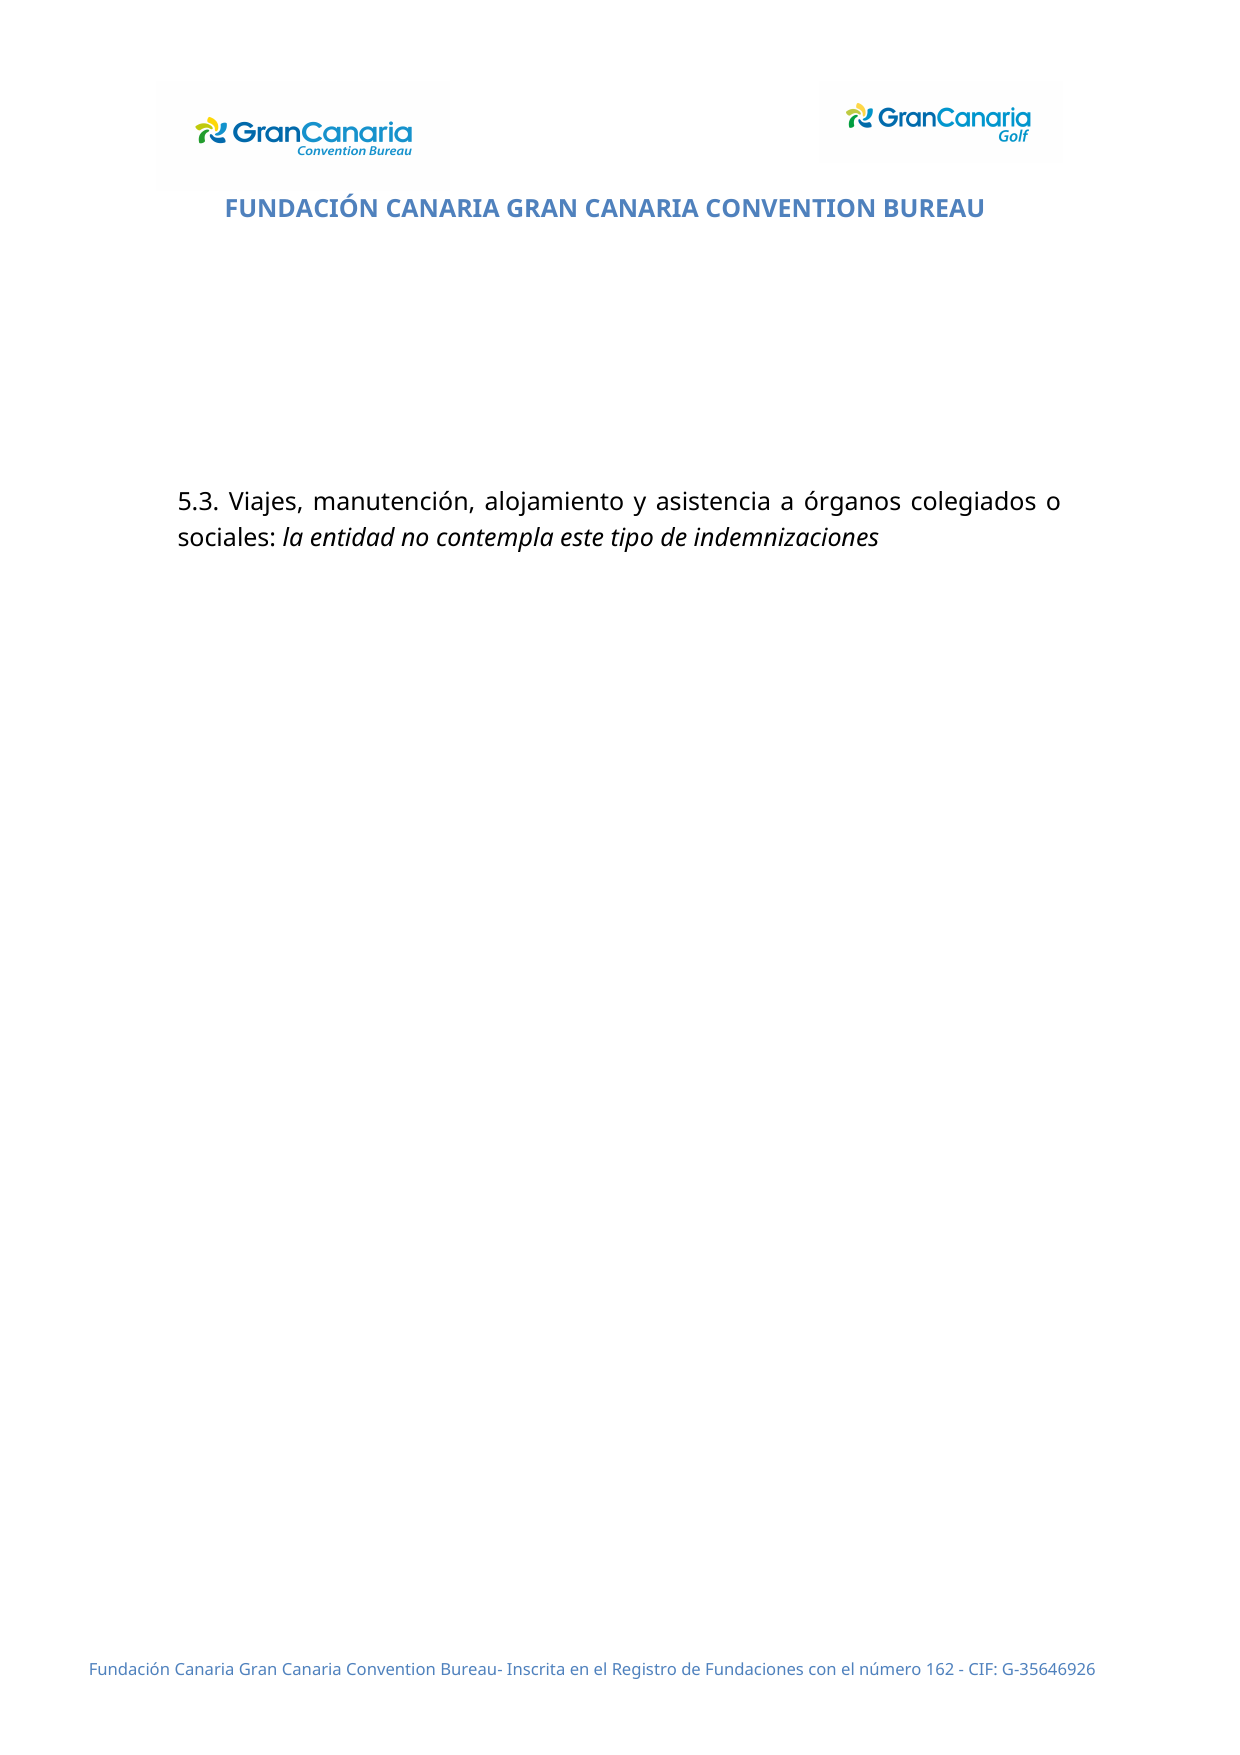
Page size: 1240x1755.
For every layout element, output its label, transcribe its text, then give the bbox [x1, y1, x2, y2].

text 5.3. Viajes, manutención, alojamiento y asistencia a órganos colegiados o sociales: la entidad no contempla este tipo de indemnizaciones [177, 483, 1062, 554]
